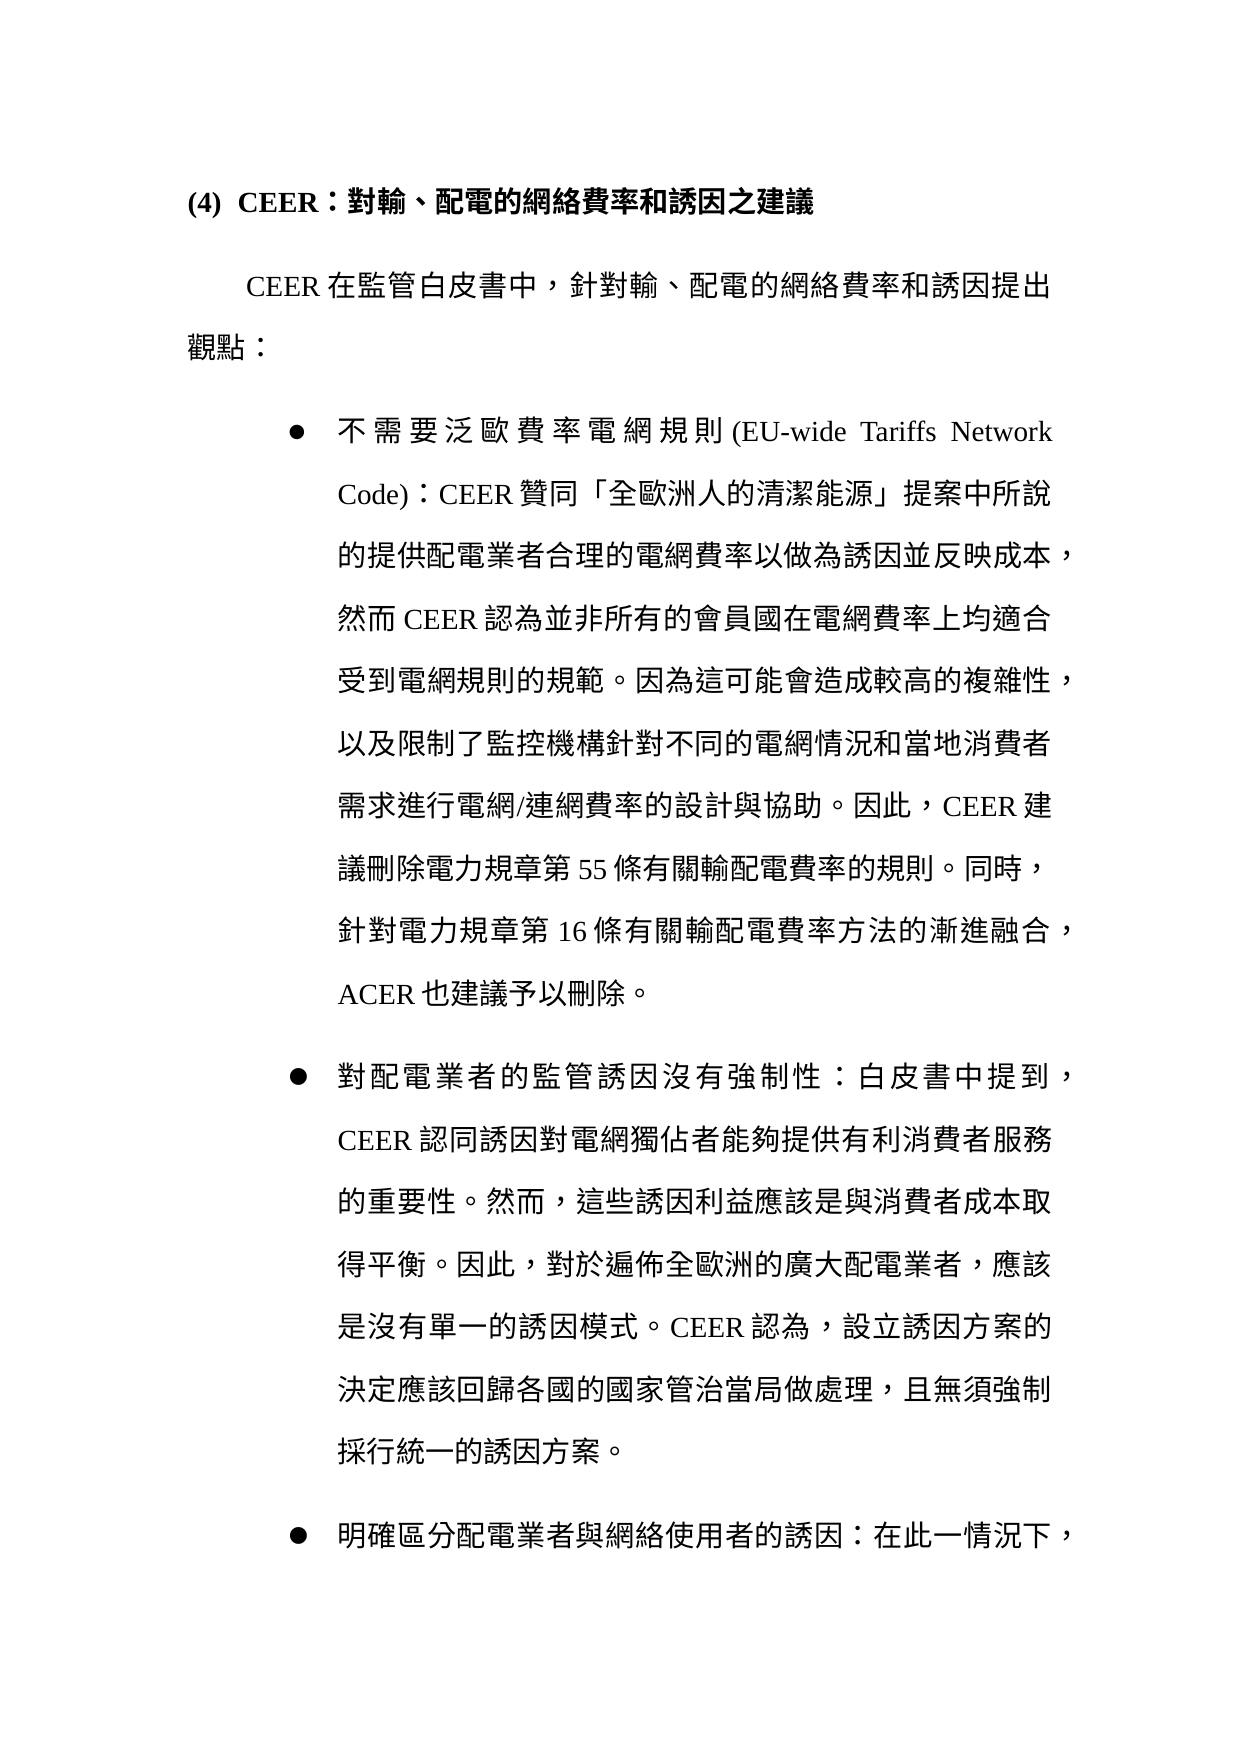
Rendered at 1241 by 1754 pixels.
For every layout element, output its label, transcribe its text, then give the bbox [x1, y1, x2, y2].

list 不需要泛歐費率電網規則(EU-wide Tariffs Network Code)：CEER贊同「全歐洲人的清潔能源」提案中所說的提供配電業者合理的電網費率以做為誘因並反映成本，然而CEER認為並非所有的會員國在電網費率上均適合受到電網規則的規範。因為這可能會造成較高的複雜性，以及限制了監控機構針對不同的電網情況和當地消費者需求進行電網/連網費率的設計與協助。因此，CEER建議刪除電力規章第55條有關輸配電費率的規則。同時，針對電力規章第16條有關輸配電費率方法的漸進融合，ACER也建議予以刪除。 [287, 387, 1053, 1012]
text CEER在監管白皮書中，針對輸、配電的網絡費率和誘因提出觀點： [187, 242, 1053, 367]
list 明確區分配電業者與網絡使用者的誘因：在此一情況下，電力指令第32條對靈活性的規定以及電力規章第16條對創新解決方案的規定，有助於達成有效的網絡和其他成果。然而，這對於消費者不見得是有利的。因此，這些規範應該允許監管機構在消費者利益最大化的原則下，有權決定和設計誘因方案的模式。 [287, 1492, 1053, 1554]
list 對配電業者的監管誘因沒有強制性：白皮書中提到，CEER認同誘因對電網獨佔者能夠提供有利消費者服務的重要性。然而，這些誘因利益應該是與消費者成本取得平衡。因此，對於遍佈全歐洲的廣大配電業者，應該是沒有單一的誘因模式。CEER認為，設立誘因方案的決定應該回歸各國的國家管治當局做處理，且無須強制採行統一的誘因方案。 [287, 1033, 1053, 1471]
list CEER：對輸、配電的網絡費率和誘因之建議 [187, 158, 1053, 221]
